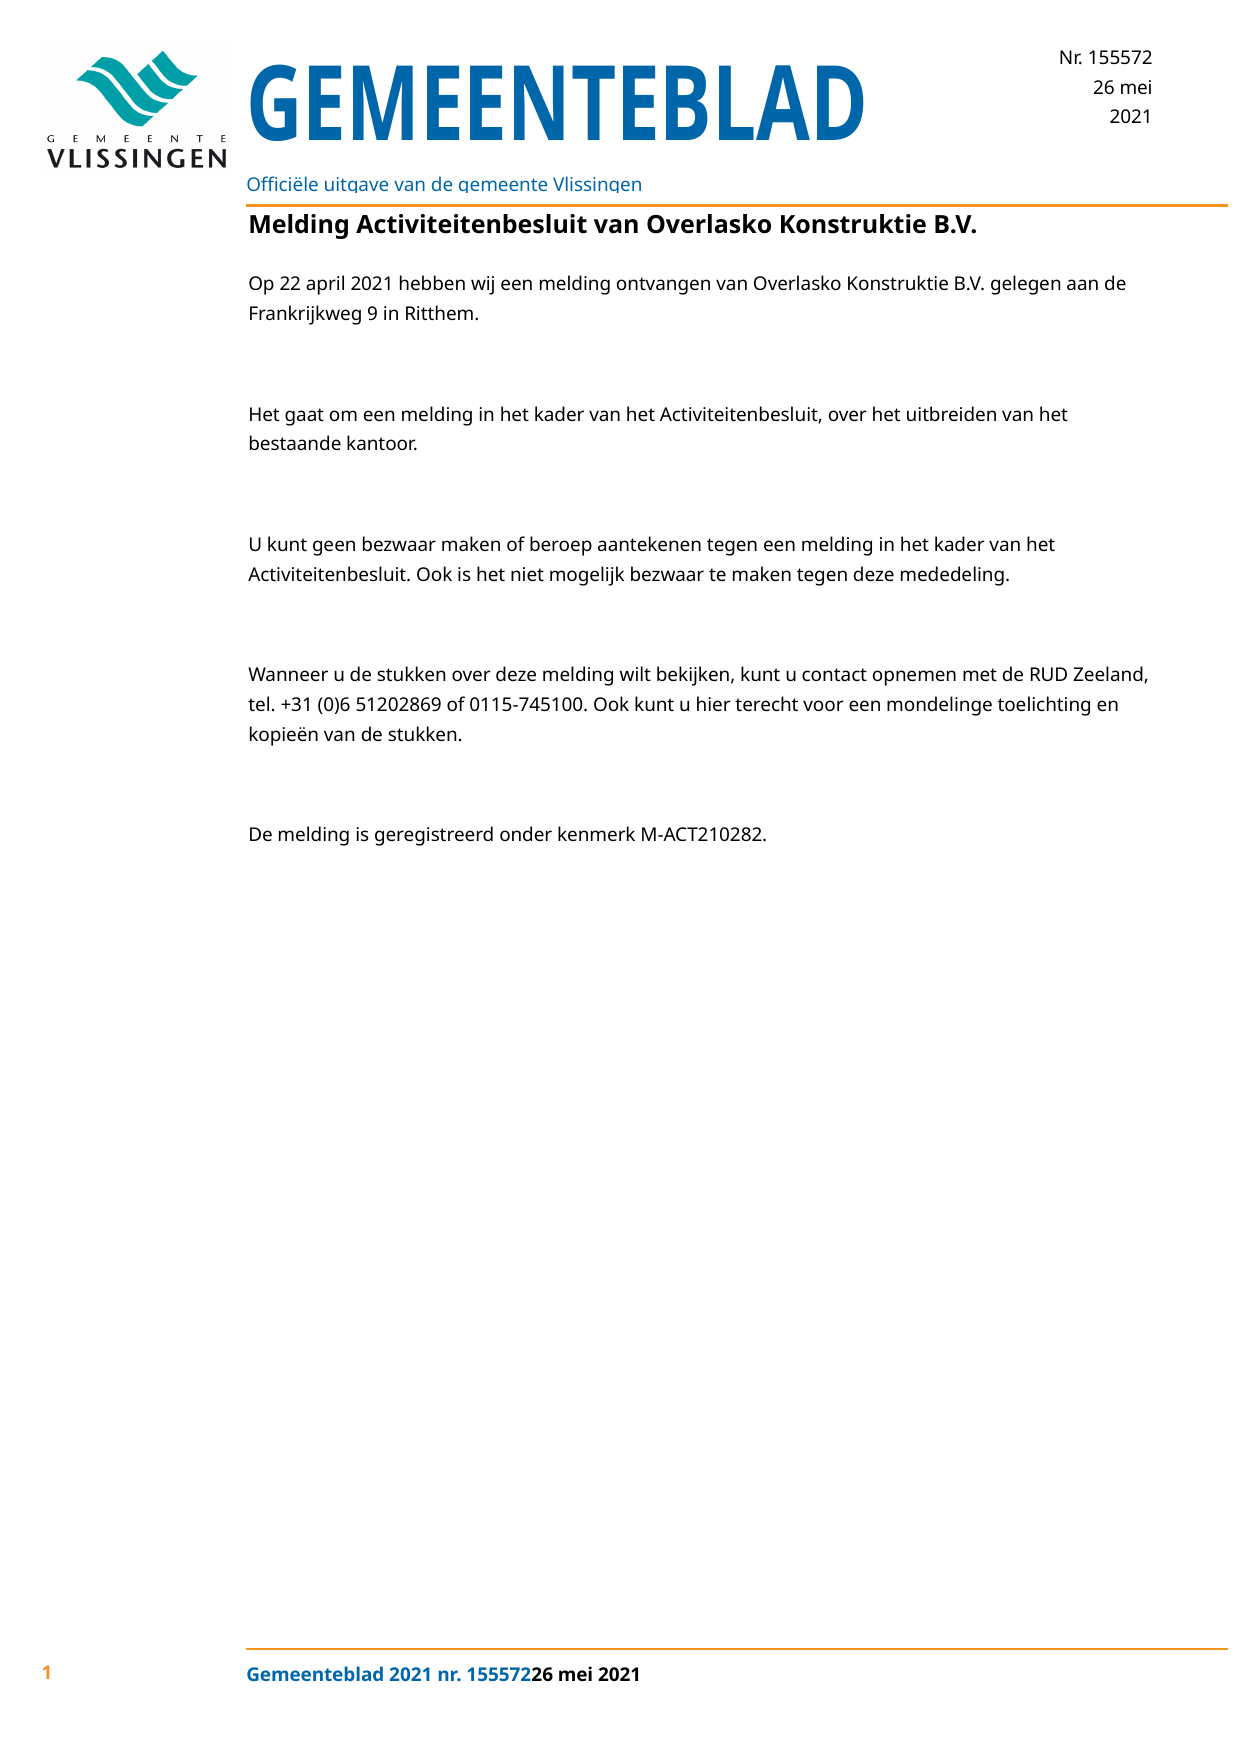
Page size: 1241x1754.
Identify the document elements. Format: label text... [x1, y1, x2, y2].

text U kunt geen bezwaar maken of beroep aantekenen tegen een melding in het kader van het Activiteitenbesluit. Ook is het niet mogelijk bezwaar te maken tegen deze mededeling. [248, 531, 1152, 586]
text Op 22 april 2021 hebben wij een melding ontvangen van Overlasko Konstruktie B.V. gelegen aan de Frankrijkweg 9 in Ritthem. [248, 270, 1152, 326]
text Wanneer u de stukken over deze melding wilt bekijken, kunt u contact opnemen met de RUD Zeeland, tel. +31 (0)6 51202869 of 0115-745100. Ook kunt u hier terecht voor een mondelinge toelichting en kopieën van de stukken. [248, 662, 1152, 746]
text Het gaat om een melding in het kader van het Activiteitenbesluit, over het uitbreiden van het bestaande kantoor. [248, 401, 1152, 456]
text De melding is geregistreerd onder kenmerk M-ACT210282. [248, 822, 1152, 847]
text Melding Activiteitenbesluit van Overlasko Konstruktie B.V. [248, 207, 1152, 241]
picture [41, 47, 231, 172]
